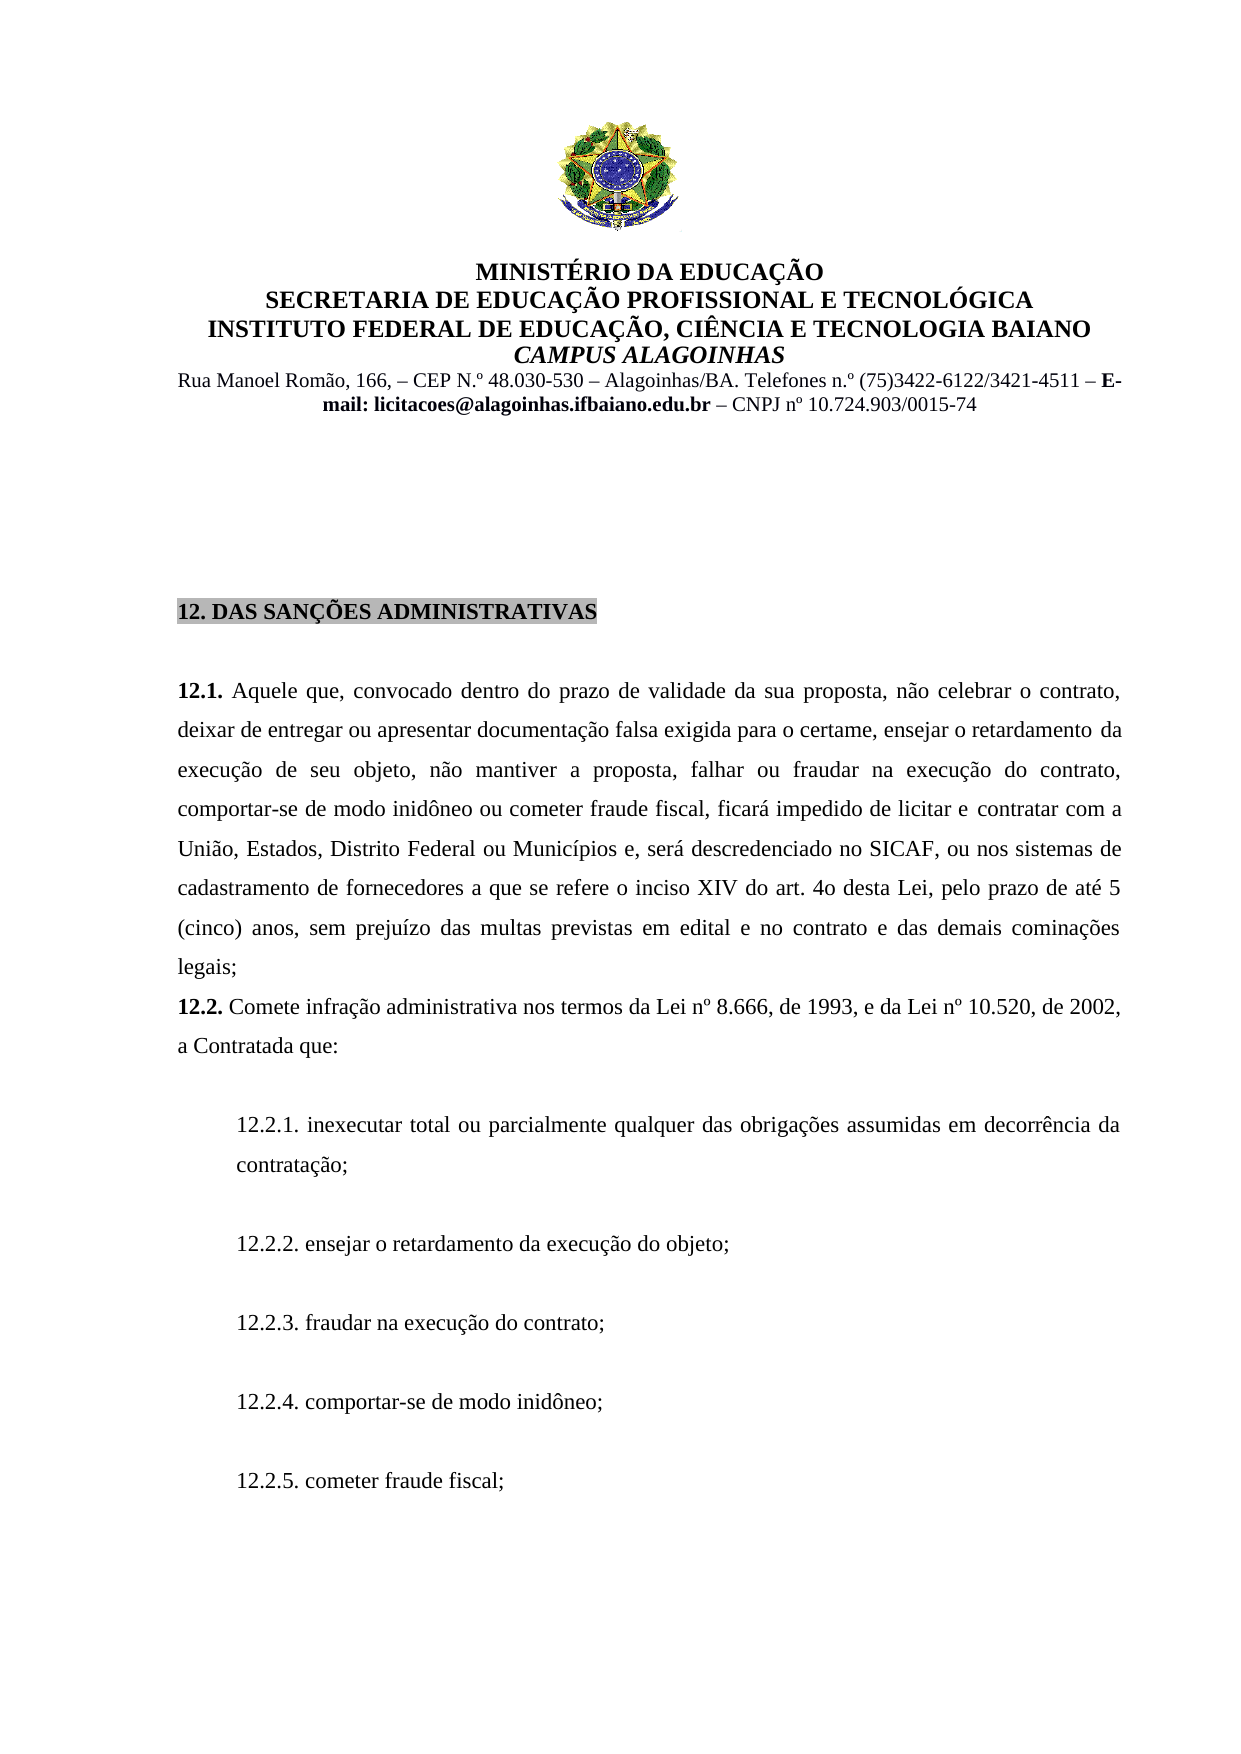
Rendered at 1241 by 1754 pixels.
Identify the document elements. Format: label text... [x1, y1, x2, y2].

text 12.2.3. fraudar na execução do contrato; [236, 1309, 1122, 1335]
text 12.2.1. inexecutar total ou parcialmente qualquer das obrigações assumidas em decorrência da contratação; [236, 1111, 1122, 1177]
text 12.2.2. ensejar o retardamento da execução do objeto; [236, 1230, 1122, 1256]
text 12.2.5. cometer fraude fiscal; [236, 1467, 1122, 1493]
text 12. DAS SANÇÕES ADMINISTRATIVAS [177, 598, 1122, 624]
text 12.1. Aquele que, convocado dentro do prazo de validade da sua proposta, não celebrar o contrato, deixar de entregar ou apresentar documentação falsa exigida para o certame, ensejar o retardamento da execução de seu objeto, não mantiver a proposta, falhar ou fraudar na execução do contrato, comportar-se de modo inidôneo ou cometer fraude fiscal, ficará impedido de licitar e contratar com a União, Estados, Distrito Federal ou Municípios e, será descredenciado no SICAF, ou nos sistemas de cadastramento de fornecedores a que se refere o inciso XIV do art. 4o desta Lei, pelo prazo de até 5 (cinco) anos, sem prejuízo das multas previstas em edital e no contrato e das demais cominações legais; [177, 677, 1122, 980]
picture [553, 120, 682, 232]
text 12.2.4. comportar-se de modo inidôneo; [236, 1388, 1122, 1414]
text 12.2. Comete infração administrativa nos termos da Lei nº 8.666, de 1993, e da Lei nº 10.520, de 2002, a Contratada que: [177, 993, 1122, 1059]
